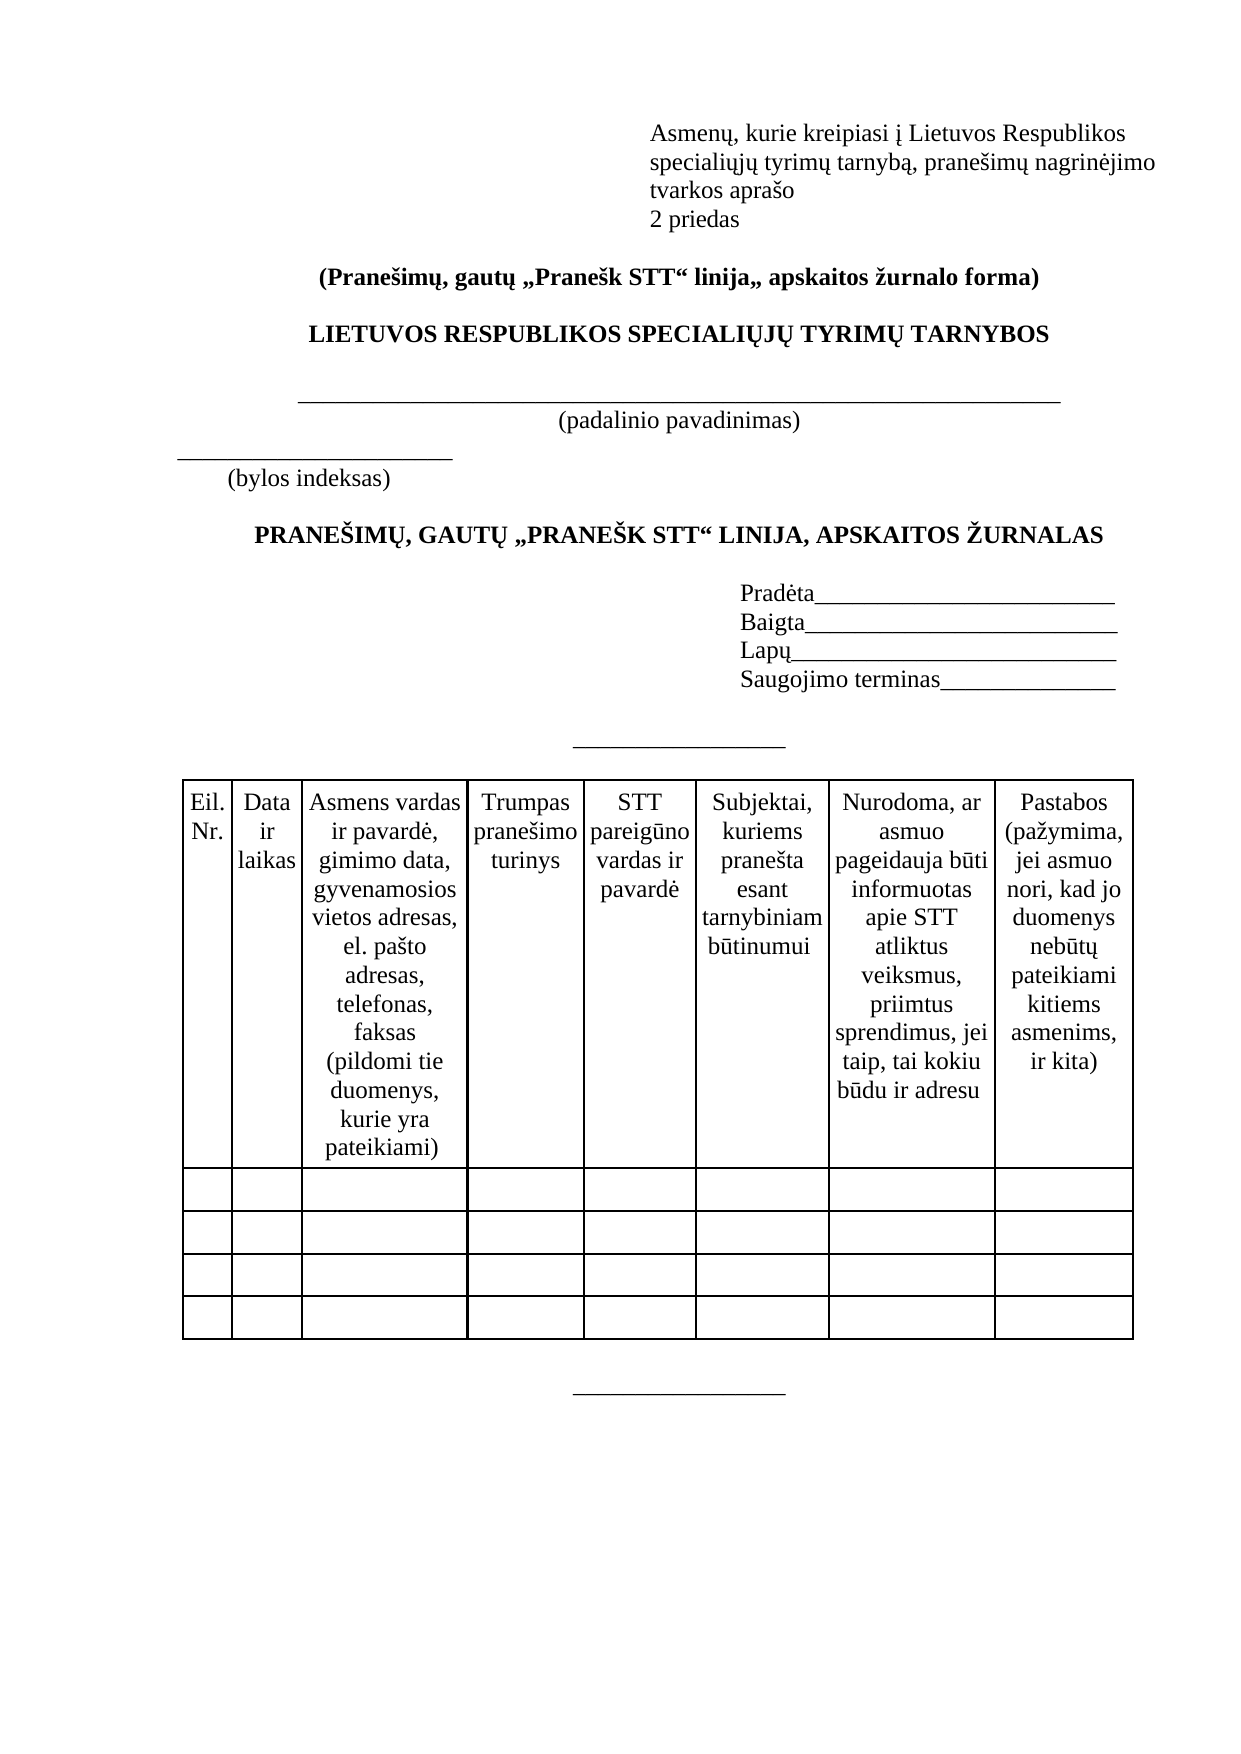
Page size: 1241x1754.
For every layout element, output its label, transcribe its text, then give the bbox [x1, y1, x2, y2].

table_header Nurodoma, ar asmuo pageidauja būti informuotas apie STT atliktus veiksmus, priimtus sprendimus, jei taip, tai kokiu būdu ir adresu [830, 781, 994, 1167]
text (Pranešimų, gautų „Pranešk STT“ linija„ apskaitos žurnalo forma) [177, 262, 1181, 291]
table_cell [996, 1169, 1132, 1210]
text (padalinio pavadinimas) [177, 406, 1181, 434]
text Saugojimo terminas______________ [740, 664, 1181, 693]
text tvarkos aprašo [649, 176, 1181, 204]
table_cell [830, 1297, 994, 1338]
table_cell [697, 1169, 828, 1210]
table_cell [184, 1255, 231, 1295]
text Lapų__________________________ [740, 636, 1181, 664]
table_header Trumpas pranešimo turinys [469, 781, 583, 1167]
table_cell [469, 1212, 583, 1252]
table_cell [303, 1297, 466, 1338]
table_cell [184, 1169, 231, 1210]
table_cell [996, 1255, 1132, 1295]
table_cell [585, 1255, 695, 1295]
text Asmenų, kurie kreipiasi į Lietuvos Respublikos [649, 118, 1181, 147]
text _____________________________________________________________ [177, 377, 1181, 406]
table_header Data ir laikas [233, 781, 301, 1167]
table_header Asmens vardas ir pavardė, gimimo data, gyvenamosios vietos adresas, el. pašto adresas, telefonas, faksas (pildomi tie duomenys, kurie yra pateikiami) [303, 781, 466, 1167]
table_cell [469, 1255, 583, 1295]
table_cell [233, 1297, 301, 1338]
table_cell [303, 1255, 466, 1295]
table_cell [184, 1212, 231, 1252]
table_cell [184, 1297, 231, 1338]
table_cell [585, 1169, 695, 1210]
text PRANEŠIMŲ, gautų „PRANEŠK STT“ linija, apskaitos žurnalAS [177, 521, 1181, 549]
text (bylos indeksas) [227, 463, 1181, 492]
table_header Pastabos (pažymima, jei asmuo nori, kad jo duomenys nebūtų pateikiami kitiems asmenims, ir kita) [996, 781, 1132, 1167]
table_cell [697, 1255, 828, 1295]
table_cell [697, 1212, 828, 1252]
text specialiųjų tyrimų tarnybą, pranešimų nagrinėjimo [649, 147, 1181, 176]
table_cell [585, 1297, 695, 1338]
text LIETUVOS RESPUBLIKOS SPECIALIŲJŲ TYRIMŲ TARNYBOS [177, 319, 1181, 348]
table_header Eil. Nr. [184, 781, 231, 1167]
table_cell [233, 1169, 301, 1210]
table_cell [830, 1169, 994, 1210]
text Baigta_________________________ [740, 607, 1181, 636]
text ______________________ [177, 434, 1181, 463]
table_cell [996, 1297, 1132, 1338]
text 2 priedas [649, 204, 1181, 233]
table_cell [233, 1212, 301, 1252]
table_cell [830, 1212, 994, 1252]
table_header Subjektai, kuriems pranešta esant tarnybiniam būtinumui [697, 781, 828, 1167]
table_cell [996, 1212, 1132, 1252]
text _________________ [177, 1369, 1181, 1397]
table_cell [233, 1255, 301, 1295]
table_cell [585, 1212, 695, 1252]
table_cell [469, 1297, 583, 1338]
text Pradėta________________________ [740, 578, 1181, 607]
table_cell [830, 1255, 994, 1295]
table_cell [303, 1169, 466, 1210]
table_cell [697, 1297, 828, 1338]
text _________________ [177, 722, 1181, 751]
table_header STT pareigūno vardas ir pavardė [585, 781, 695, 1167]
table_cell [303, 1212, 466, 1252]
table_cell [469, 1169, 583, 1210]
